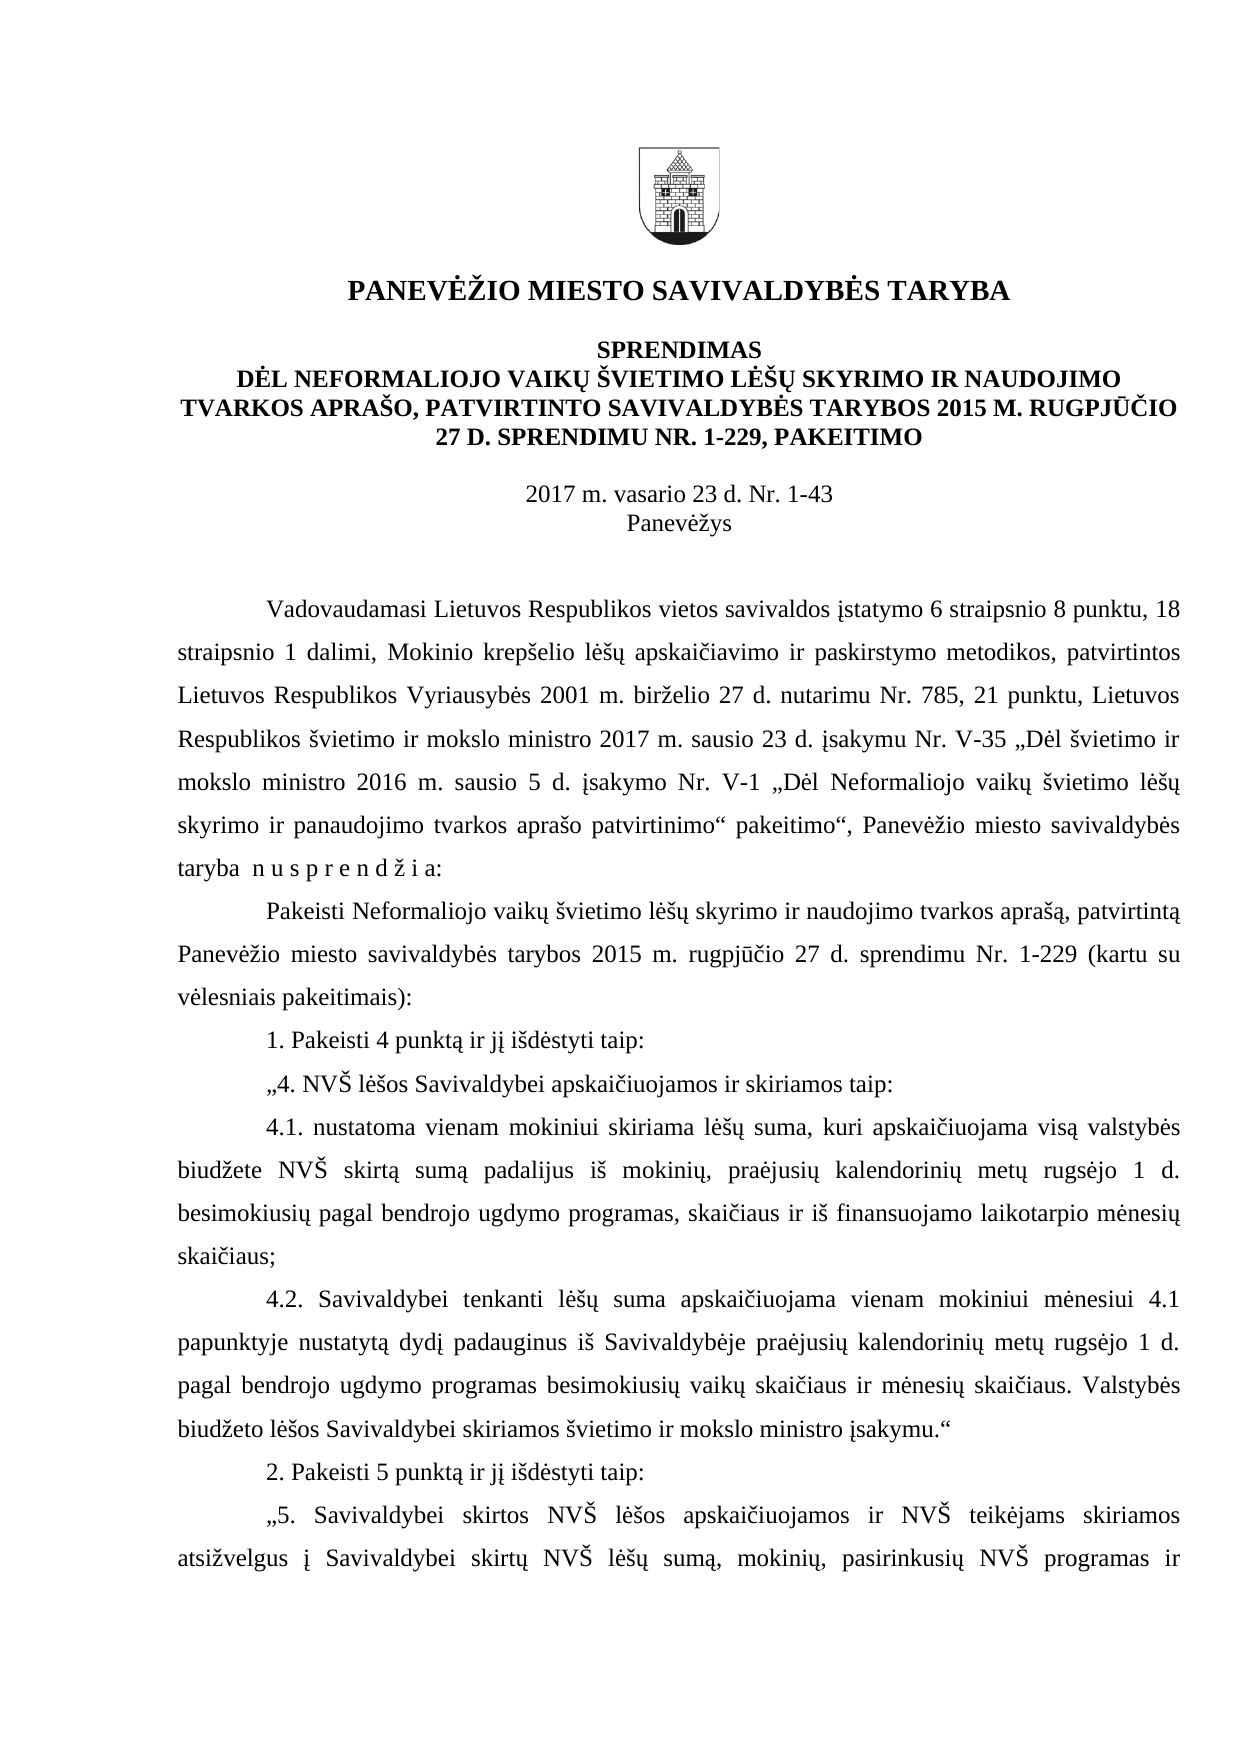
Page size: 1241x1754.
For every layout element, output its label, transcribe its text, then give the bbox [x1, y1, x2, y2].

text 2017 m. vasario 23 d. Nr. 1-43 [177, 479, 1181, 508]
text PANEVĖŽIO MIESTO SAVIVALDYBĖS TARYBA [177, 273, 1181, 307]
text 2. Pakeisti 5 punktą ir jį išdėstyti taip: [177, 1457, 1181, 1486]
text Vadovaudamasi Lietuvos Respublikos vietos savivaldos įstatymo 6 straipsnio 8 punktu, 18 straipsnio 1 dalimi, Mokinio krepšelio lėšų apskaičiavimo ir paskirstymo metodikos, patvirtintos Lietuvos Respublikos Vyriausybės 2001 m. birželio 27 d. nutarimu Nr. 785, 21 punktu, Lietuvos Respublikos švietimo ir mokslo ministro 2017 m. sausio 23 d. įsakymu Nr. V-35 „Dėl švietimo ir mokslo ministro 2016 m. sausio 5 d. įsakymo Nr. V-1 „Dėl Neformaliojo vaikų švietimo lėšų skyrimo ir panaudojimo tvarkos aprašo patvirtinimo“ pakeitimo“, Panevėžio miesto savivaldybės taryba n u s p r e n d ž i a: [177, 594, 1181, 882]
text „4. NVŠ lėšos Savivaldybei apskaičiuojamos ir skiriamos taip: [177, 1069, 1181, 1097]
text 4.2. Savivaldybei tenkanti lėšų suma apskaičiuojama vienam mokiniui mėnesiui 4.1 papunktyje nustatytą dydį padauginus iš Savivaldybėje praėjusių kalendorinių metų rugsėjo 1 d. pagal bendrojo ugdymo programas besimokiusių vaikų skaičiaus ir mėnesių skaičiaus. Valstybės biudžeto lėšos Savivaldybei skiriamos švietimo ir mokslo ministro įsakymu.“ [177, 1284, 1181, 1442]
text SPRENDIMAS [177, 336, 1181, 364]
text 4.1. nustatoma vienam mokiniui skiriama lėšų suma, kuri apskaičiuojama visą valstybės biudžete NVŠ skirtą sumą padalijus iš mokinių, praėjusių kalendorinių metų rugsėjo 1 d. besimokiusių pagal bendrojo ugdymo programas, skaičiaus ir iš finansuojamo laikotarpio mėnesių skaičiaus; [177, 1112, 1181, 1270]
text Pakeisti Neformaliojo vaikų švietimo lėšų skyrimo ir naudojimo tvarkos aprašą, patvirtintą Panevėžio miesto savivaldybės tarybos 2015 m. rugpjūčio 27 d. sprendimu Nr. 1-229 (kartu su vėlesniais pakeitimais): [177, 896, 1181, 1011]
text DĖL NEFORMALIOJO VAIKŲ ŠVIETIMO LĖŠŲ SKYRIMO IR NAUDOJIMO TVARKOS APRAŠO, PATVIRTINTO SAVIVALDYBĖS TARYBOS 2015 M. RUGPJŪČIO 27 D. SPRENDIMU NR. 1-229, PAKEITIMO [177, 364, 1181, 451]
text Panevėžys [177, 508, 1181, 537]
text „5. Savivaldybei skirtos NVŠ lėšos apskaičiuojamos ir NVŠ teikėjams skiriamos atsižvelgus į Savivaldybei skirtų NVŠ lėšų sumą, mokinių, pasirinkusių NVŠ programas ir [177, 1500, 1181, 1572]
text 1. Pakeisti 4 punktą ir jį išdėstyti taip: [177, 1026, 1181, 1054]
